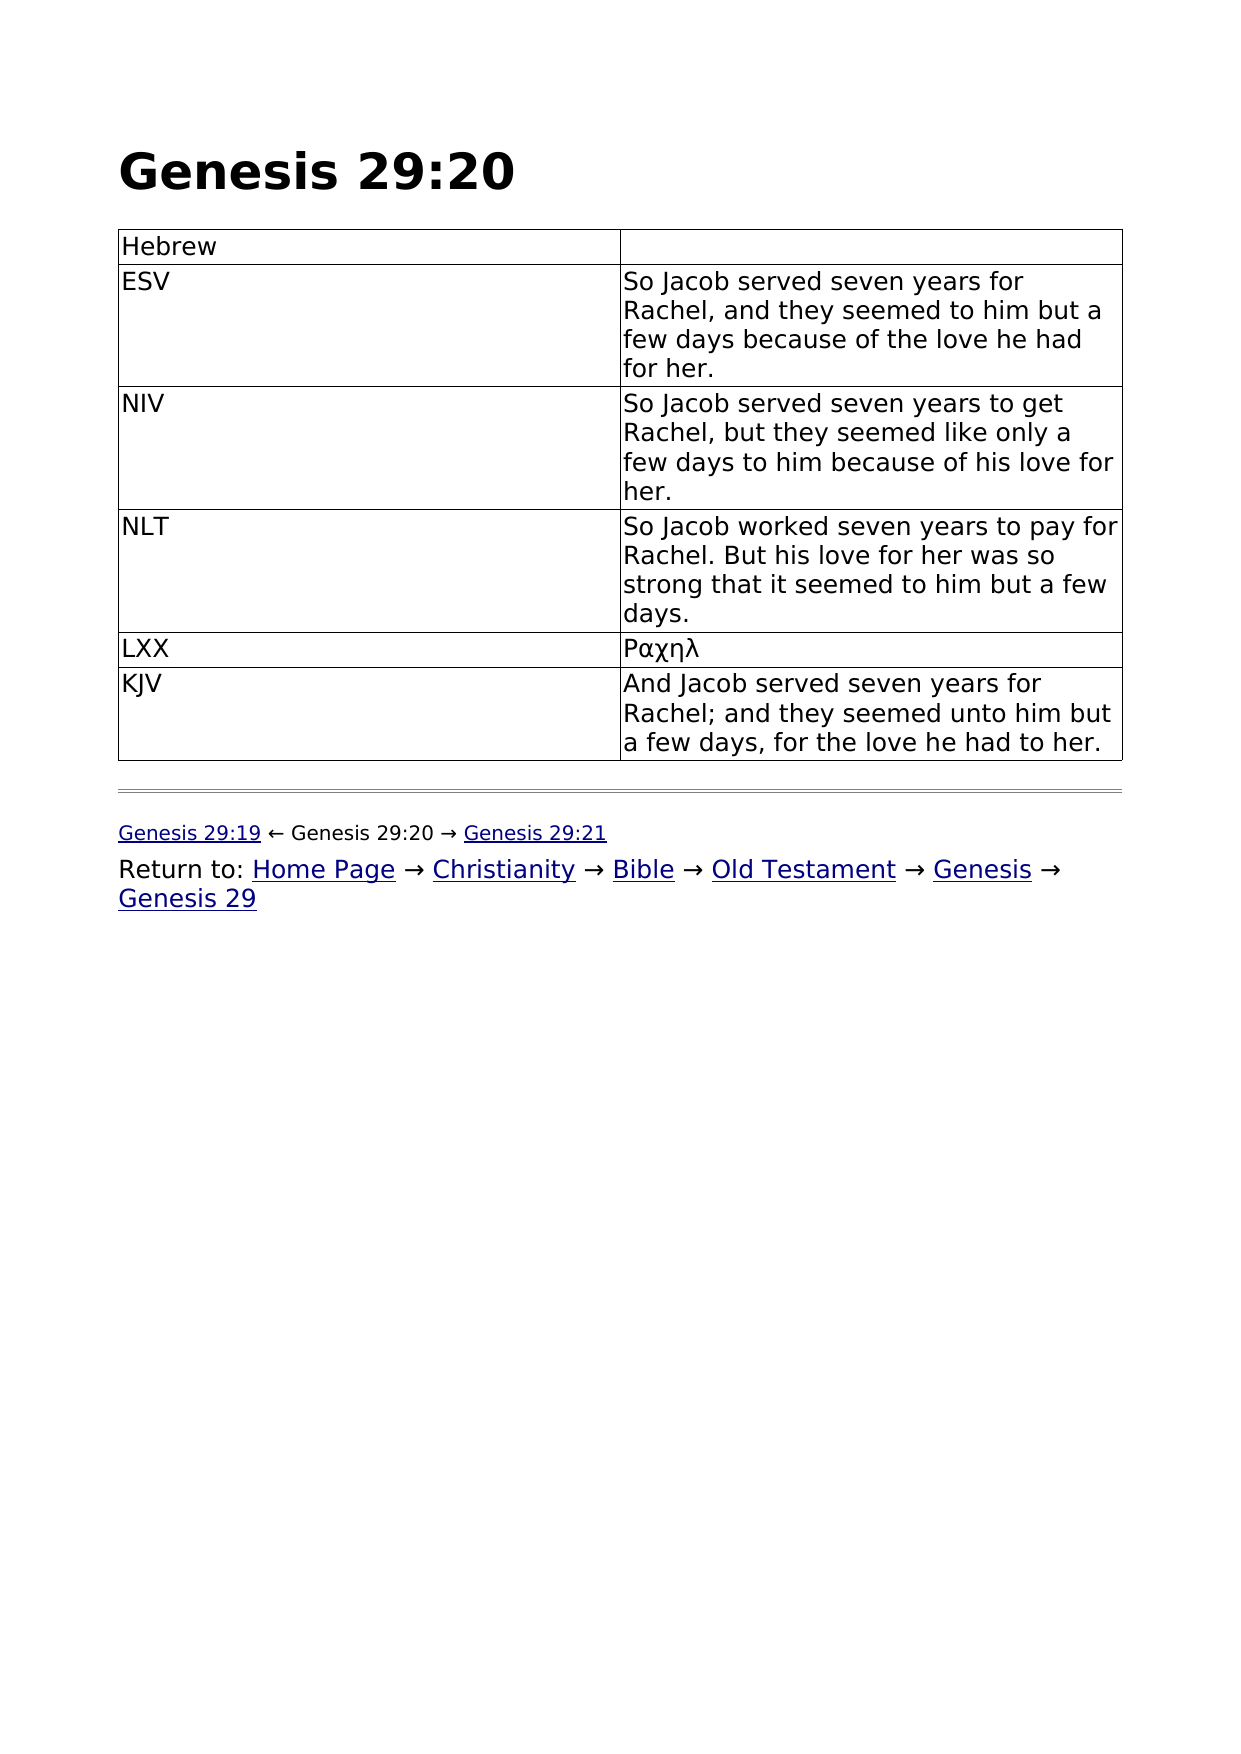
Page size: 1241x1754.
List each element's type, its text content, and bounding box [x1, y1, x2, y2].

text Genesis 29:19 ← Genesis 29:20 → Genesis 29:21 [118, 821, 1122, 855]
table_cell And Jacob served seven years for Rachel; and they seemed unto him but a few days, for the love he had to her. [621, 668, 1122, 760]
table_cell So Jacob worked seven years to pay for Rachel. But his love for her was so strong that it seemed to him but a few days. [621, 510, 1122, 632]
table_header [621, 230, 1122, 264]
table_cell ESV [119, 265, 620, 386]
subtitle Genesis 29:20 [118, 143, 1122, 201]
table_cell LXX [119, 633, 620, 667]
table_cell NIV [119, 387, 620, 509]
table_cell So Jacob served seven years for Rachel, and they seemed to him but a few days because of the love he had for her. [621, 265, 1122, 386]
table_cell NLT [119, 510, 620, 632]
table_header Hebrew [119, 230, 620, 264]
table_cell So Jacob served seven years to get Rachel, but they seemed like only a few days to him because of his love for her. [621, 387, 1122, 509]
table_cell Ραχηλ [621, 633, 1122, 667]
text Return to: Home Page → Christianity → Bible → Old Testament → Genesis → Genesis 29 [118, 855, 1122, 914]
table_cell KJV [119, 668, 620, 760]
